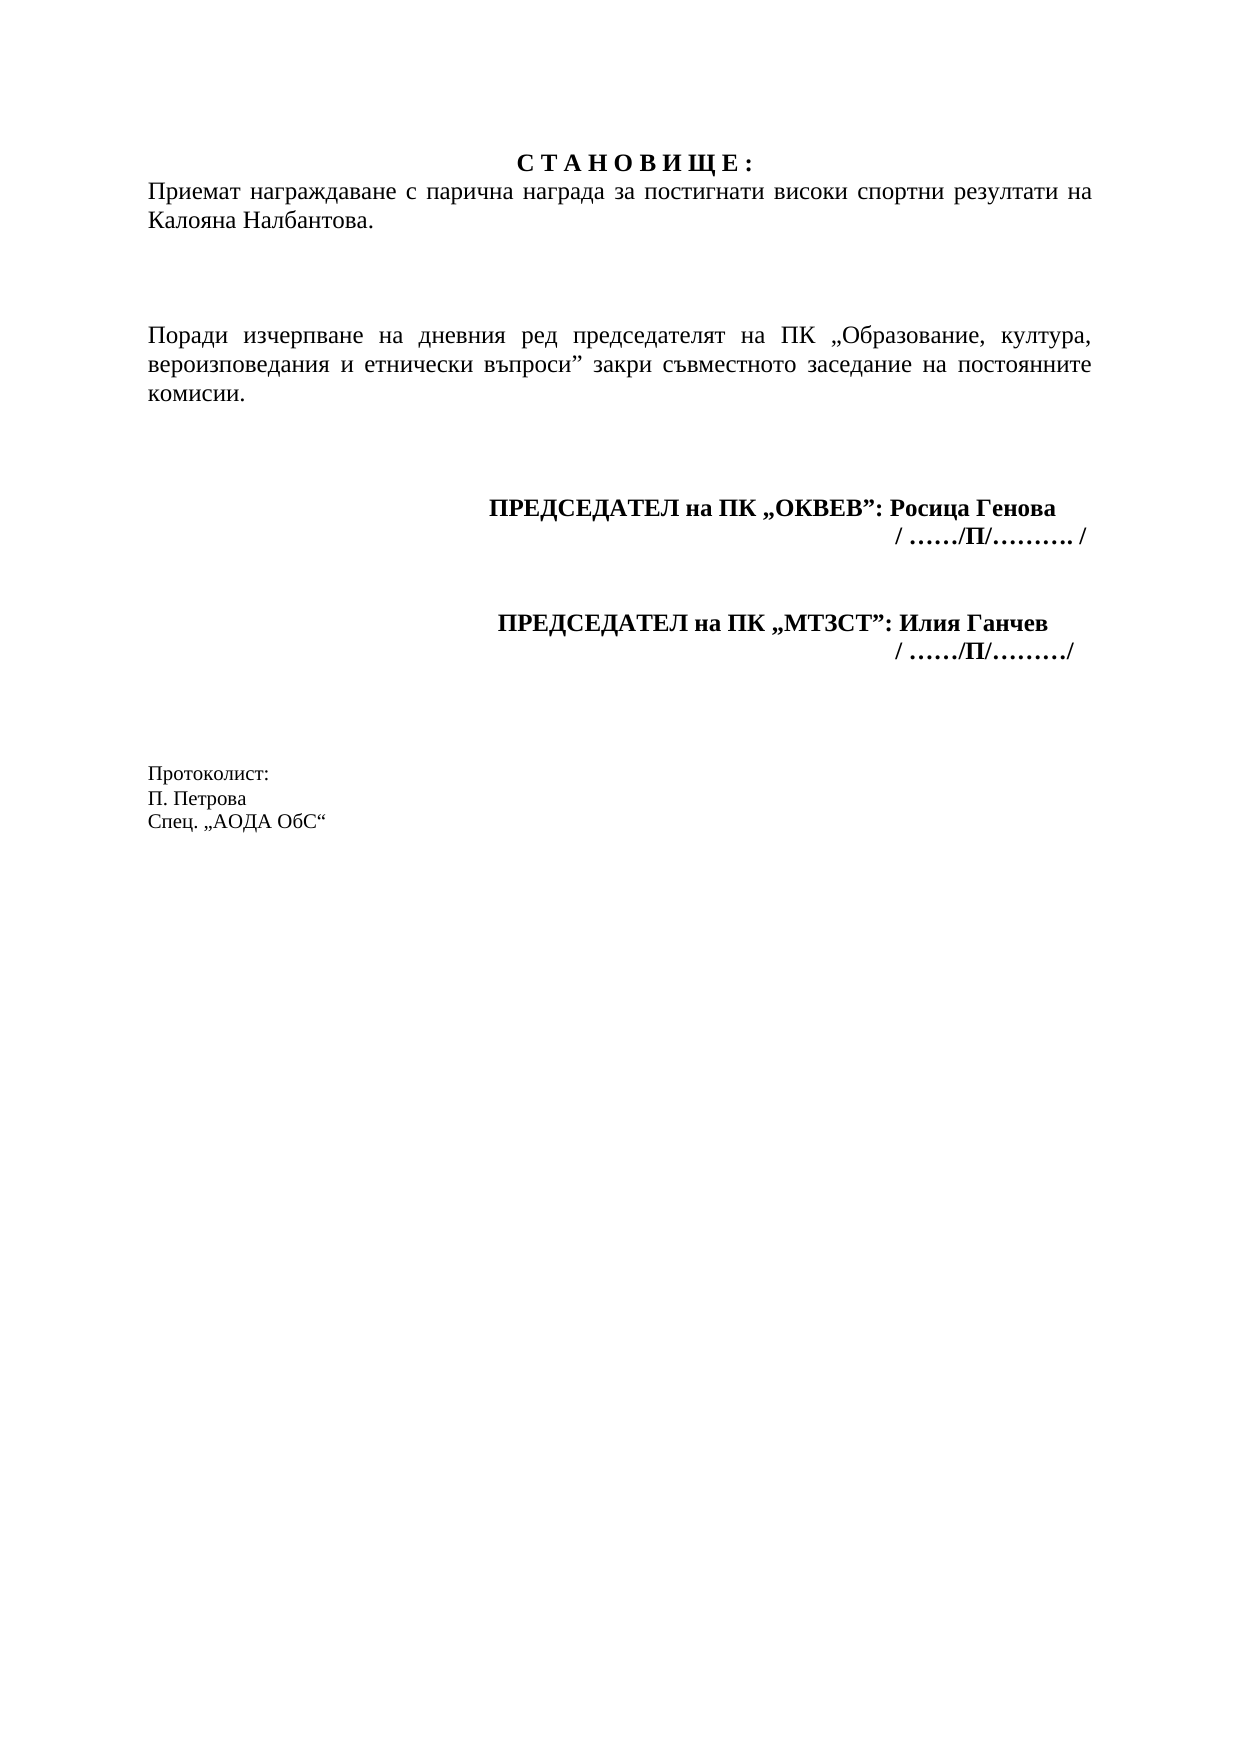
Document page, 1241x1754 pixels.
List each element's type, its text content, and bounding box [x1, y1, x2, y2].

text Поради изчерпване на дневния ред председателят на ПК „Образование, култура, вероизповедания и етнически въпроси” закри съвместното заседание на постоянните комисии. [148, 320, 1093, 406]
text С Т А Н О В И Щ Е : [148, 148, 1093, 176]
text ПРЕДСЕДАТЕЛ на ПК „ОКВЕВ”: Росица Генова [295, 493, 1093, 521]
text ПРЕДСЕДАТЕЛ на ПК „МТЗСТ”: Илия Ганчев [148, 608, 1093, 636]
text Протоколист: [148, 761, 1093, 785]
text Приемат награждаване с парична награда за постигнати високи спортни резултати на Калояна Налбантова. [148, 176, 1093, 234]
text / ……/П/………. / [295, 521, 1093, 550]
text / ……/П/………/ [295, 636, 1093, 665]
text П. Петрова [148, 785, 1093, 809]
text Спец. „АОДА ОбС“ [148, 809, 1093, 833]
